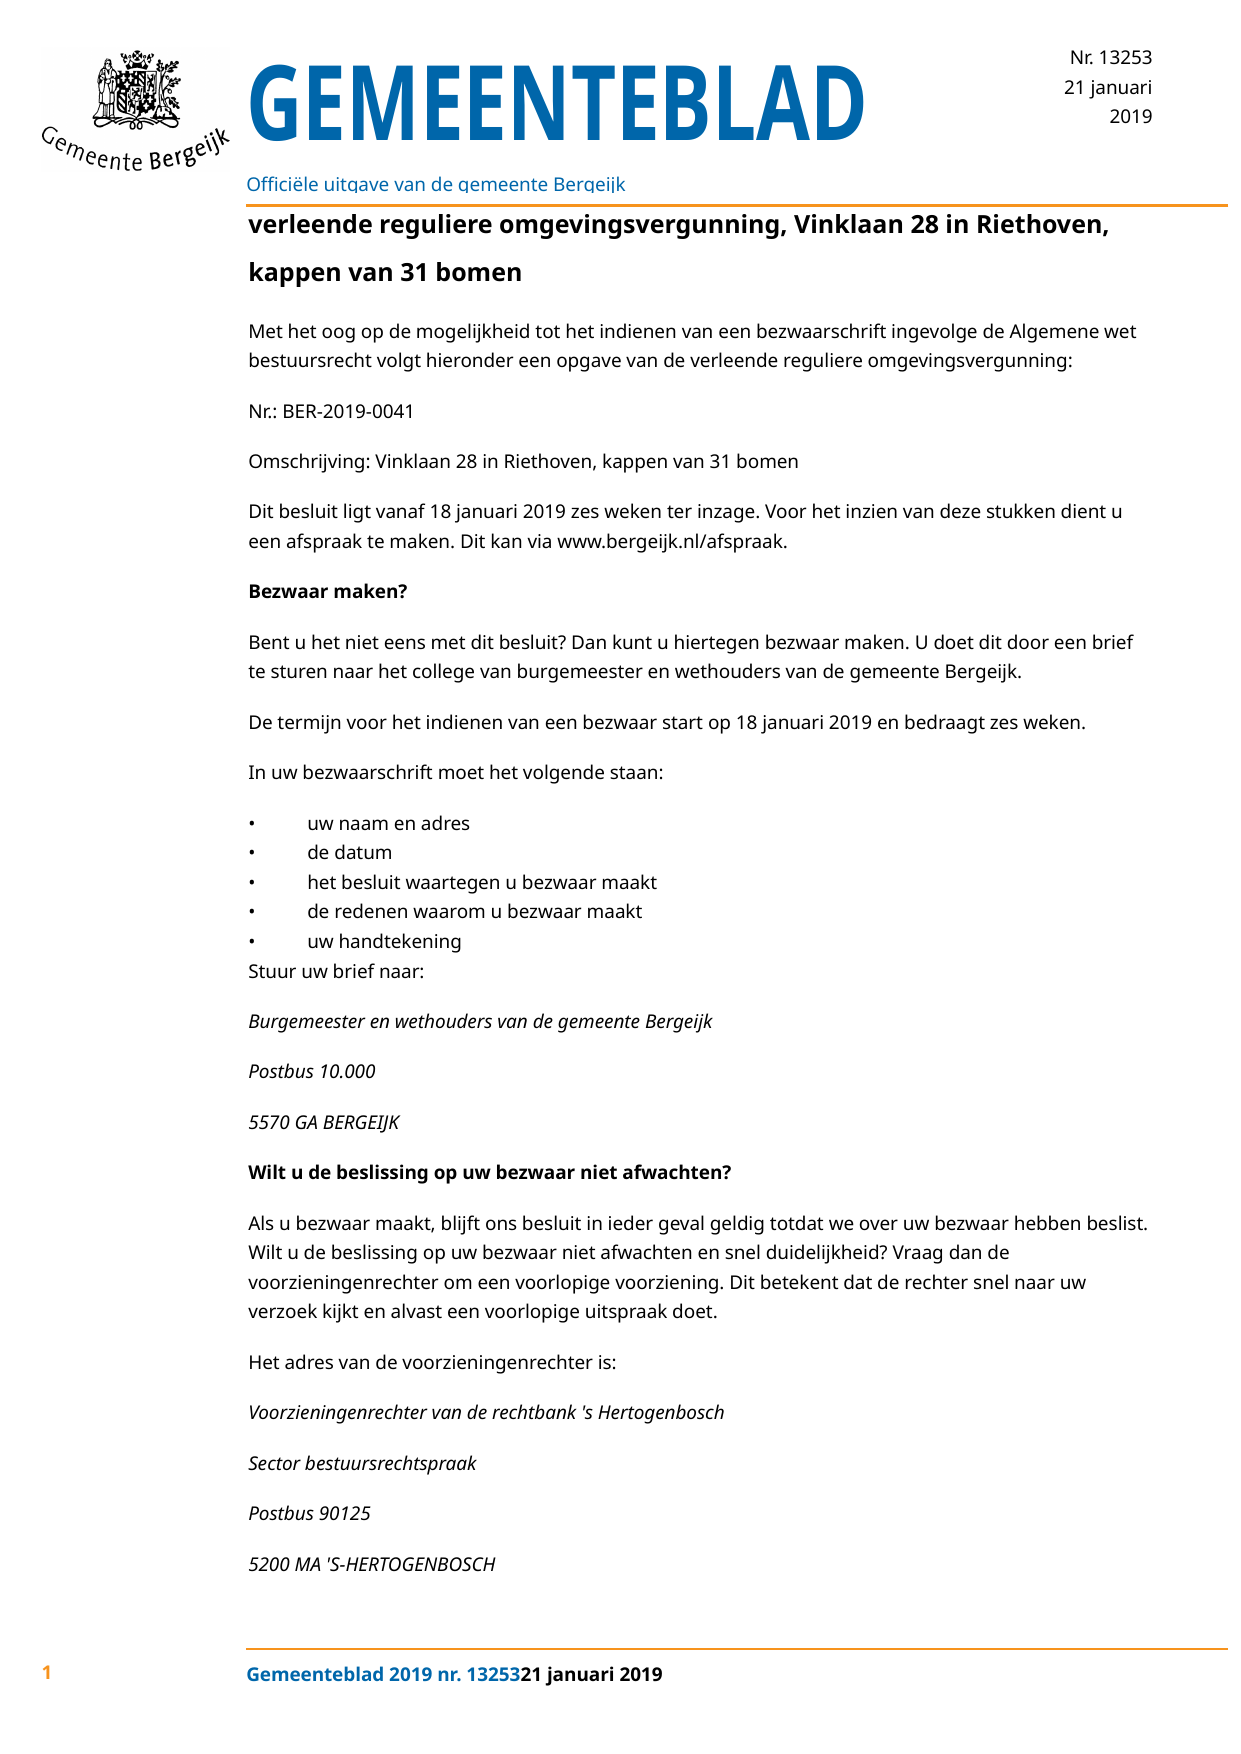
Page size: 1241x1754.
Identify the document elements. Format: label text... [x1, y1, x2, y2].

list de redenen waarom u bezwaar maakt [248, 899, 1152, 924]
list uw naam en adres [248, 810, 1152, 836]
text Als u bezwaar maakt, blijft ons besluit in ieder geval geldig totdat we over uw bezwaar hebben beslist. Wilt u de beslissing op uw bezwaar niet afwachten en snel duidelijkheid? Vraag dan de voorzieningenrechter om een voorlopige voorziening. Dit betekent dat de rechter snel naar uw verzoek kijkt en alvast een voorlopige uitspraak doet. [248, 1210, 1152, 1324]
text Postbus 90125 [248, 1500, 1152, 1526]
text Wilt u de beslissing op uw bezwaar niet afwachten? [248, 1159, 1152, 1185]
text Postbus 10.000 [248, 1059, 1152, 1084]
text In uw bezwaarschrift moet het volgende staan: [248, 759, 1152, 785]
text Stuur uw brief naar: [248, 958, 1152, 984]
text Nr.: BER-2019-0041 [248, 398, 1152, 424]
list het besluit waartegen u bezwaar maakt [248, 869, 1152, 895]
list de datum [248, 839, 1152, 865]
text Dit besluit ligt vanaf 18 januari 2019 zes weken ter inzage. Voor het inzien van deze stukken dient u een afspraak te maken. Dit kan via www.bergeijk.nl/afspraak. [248, 499, 1152, 554]
text Omschrijving: Vinklaan 28 in Riethoven, kappen van 31 bomen [248, 448, 1152, 474]
text Bezwaar maken? [248, 579, 1152, 604]
text Bent u het niet eens met dit besluit? Dan kunt u hiertegen bezwaar maken. U doet dit door een brief te sturen naar het college van burgemeester en wethouders van de gemeente Bergeijk. [248, 629, 1152, 684]
text Voorzieningenrechter van de rechtbank 's Hertogenbosch [248, 1399, 1152, 1425]
text Burgemeester en wethouders van de gemeente Bergeijk [248, 1008, 1152, 1034]
text Het adres van de voorzieningenrechter is: [248, 1349, 1152, 1375]
text verleende reguliere omgevingsvergunning, Vinklaan 28 in Riethoven, kappen van 31 bomen [248, 207, 1152, 288]
list uw handtekening [248, 928, 1152, 954]
text 5200 MA 'S-HERTOGENBOSCH [248, 1551, 1152, 1577]
text Sector bestuursrechtspraak [248, 1450, 1152, 1476]
text De termijn voor het indienen van een bezwaar start op 18 januari 2019 en bedraagt zes weken. [248, 709, 1152, 735]
picture [41, 47, 231, 172]
text 5570 GA BERGEIJK [248, 1109, 1152, 1135]
text Met het oog op de mogelijkheid tot het indienen van een bezwaarschrift ingevolge de Algemene wet bestuursrecht volgt hieronder een opgave van de verleende reguliere omgevingsvergunning: [248, 318, 1152, 373]
